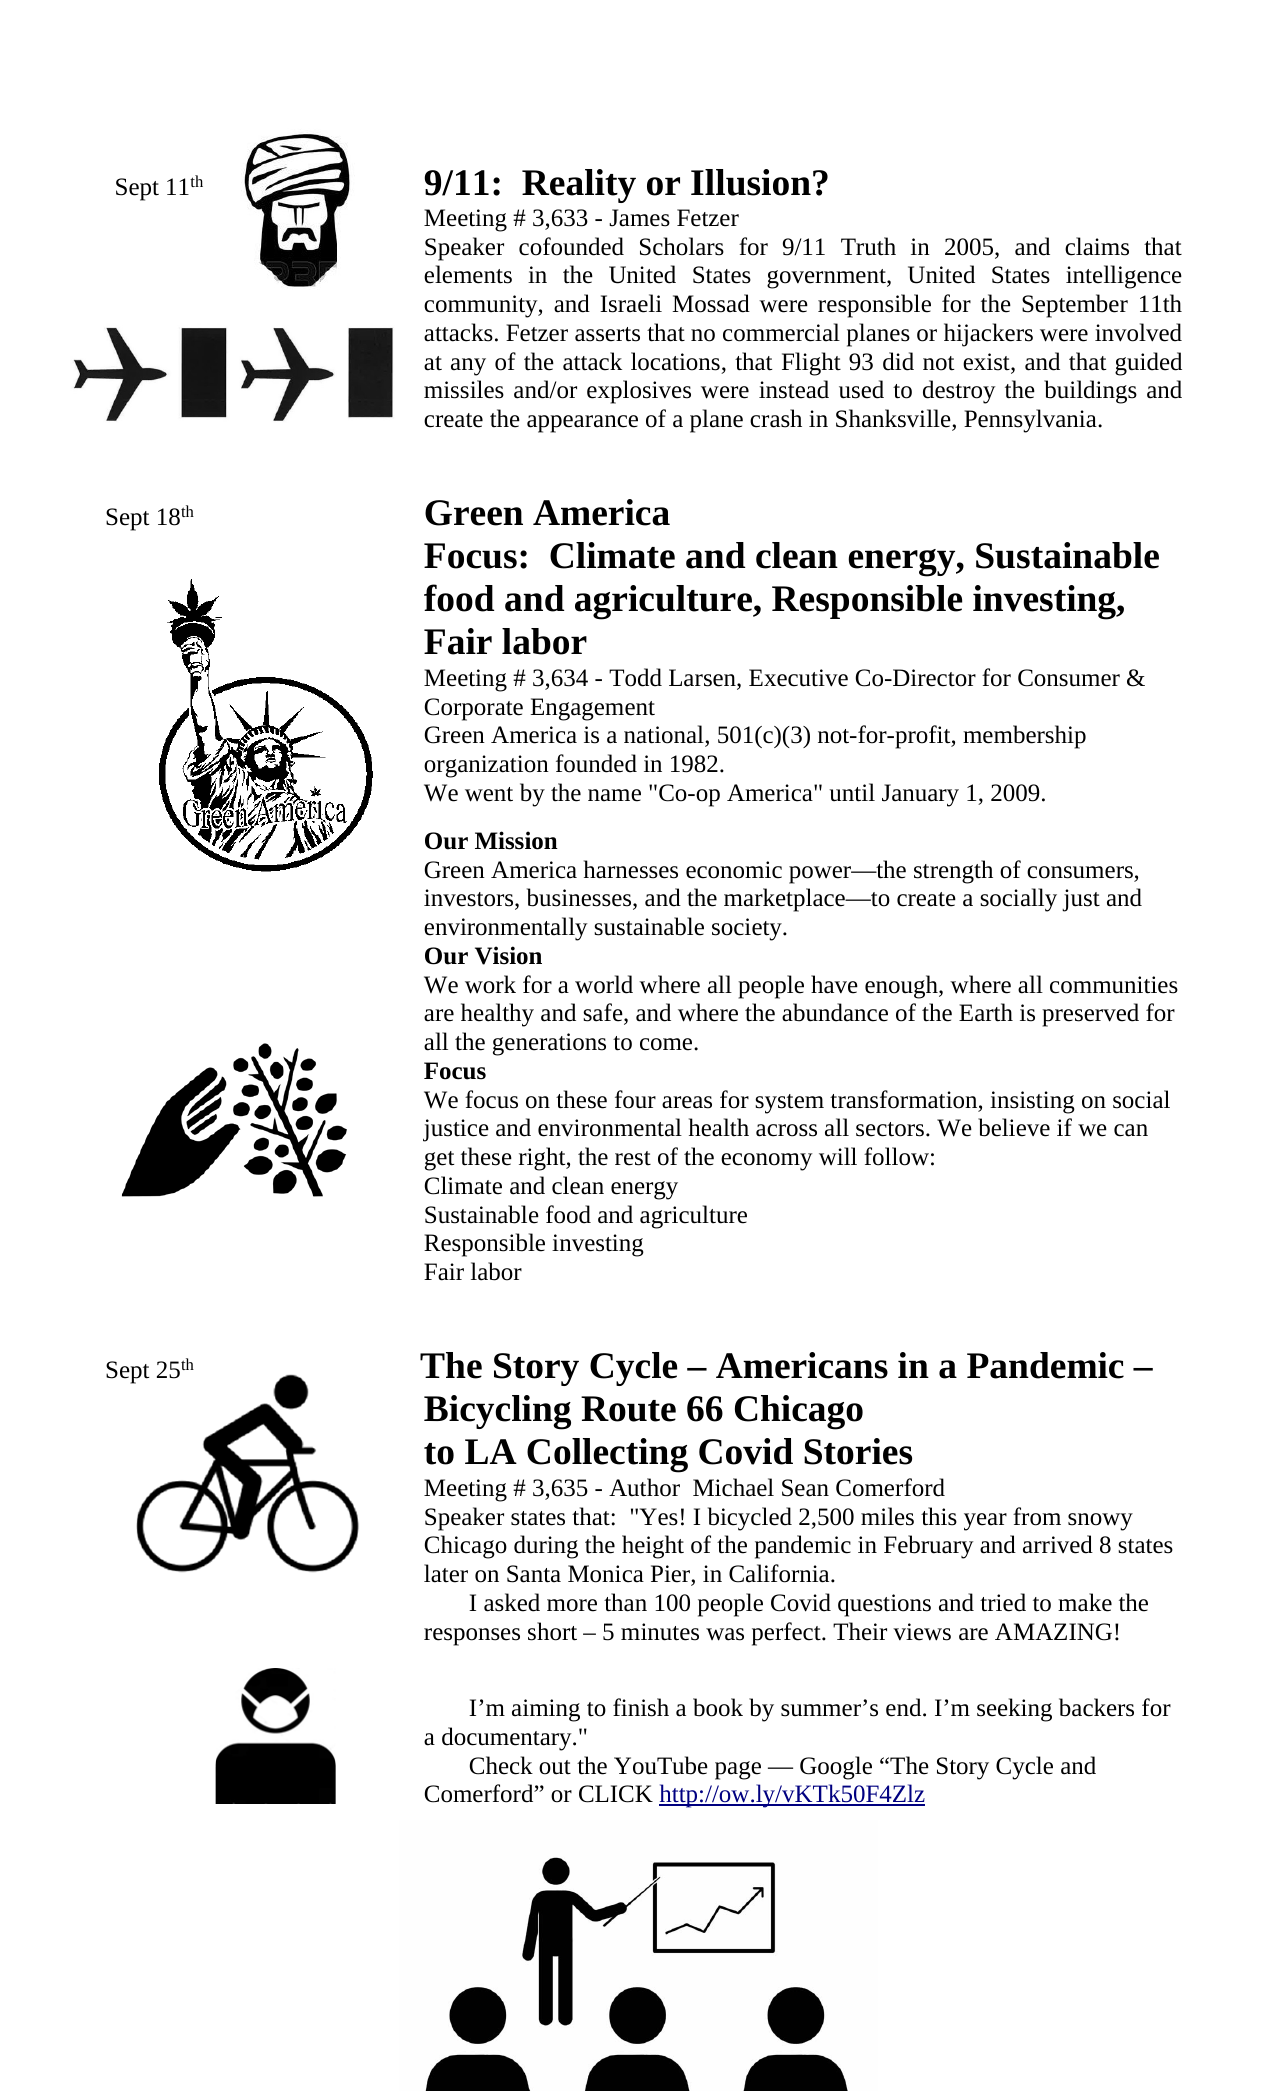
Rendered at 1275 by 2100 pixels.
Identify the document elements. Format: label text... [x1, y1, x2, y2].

text Sept 11th [114, 160, 220, 203]
text Green America is a national, 501(c)(3) not-for-profit, membership organization founded in 1982. [425, 721, 1183, 778]
text I’m aiming to finish a book by summer’s end. I’m seeking backers for a documentary." [424, 1693, 1183, 1751]
text We work for a world where all people have enough, where all communities are healthy and safe, and where the abundance of the Earth is preserved for all the generations to come. [424, 970, 1183, 1056]
text 9/11: Reality or Illusion? [371, 160, 1183, 203]
text Fair labor [424, 1257, 1183, 1286]
text Responsible investing [424, 1228, 1183, 1257]
text [229, 1430, 286, 1459]
text Climate and clean energy [424, 1171, 1183, 1200]
text Our Vision [424, 941, 1183, 970]
text Check out the YouTube page — Google “The Story Cycle and Comerford” or CLICK http://ow.ly/vKTk50F4Zlz [424, 1751, 1183, 1808]
text Green America harnesses economic power—the strength of consumers, investors, businesses, and the marketplace—to create a socially just and environmentally sustainable society. [424, 855, 1183, 941]
text Meeting # 3,633 - James Fetzer [424, 203, 1183, 232]
text Focus [424, 1056, 1183, 1085]
text [105, 1430, 216, 1473]
text We went by the name "Co-op America" until January 1, 2009. [425, 778, 1183, 807]
text I asked more than 100 people Covid questions and tried to make the responses short – 5 minutes was perfect. Their views are AMAZING! [424, 1588, 1183, 1645]
text Meeting # 3,634 - Todd Larsen, Executive Co-Director for Consumer & Corporate Engagement [425, 663, 1183, 721]
text Bicycling Route 66 Chicago [105, 1387, 1183, 1430]
text Speaker cofounded Scholars for 9/11 Truth in 2005, and claims that elements in the United States government, United States intelligence community, and Israeli Mossad were responsible for the September 11th attacks. Fetzer asserts that no commercial planes or hijackers were involved at any of the attack locations, that Flight 93 did not exist, and that guided missiles and/or explosives were instead used to destroy the buildings and create the appearance of a plane crash in Shanksville, Pennsylvania. [424, 232, 1183, 433]
text Our Mission [425, 826, 1183, 855]
text to LA Collecting Covid Stories [294, 1430, 1183, 1473]
text Sept 25th The Story Cycle – Americans in a Pandemic – [105, 1343, 1183, 1387]
text Sustainable food and agriculture [424, 1200, 1183, 1228]
text Speaker states that: "Yes! I bicycled 2,500 miles this year from snowy Chicago during the height of the pandemic in February and arrived 8 states later on Santa Monica Pier, in California. [424, 1502, 1183, 1588]
text Sept 18th Green America [105, 491, 1183, 534]
text Focus: Climate and clean energy, Sustainable food and agriculture, Responsible investing, Fair labor [424, 534, 1183, 663]
text Meeting # 3,635 - Author Michael Sean Comerford [424, 1473, 1183, 1502]
text We focus on these four areas for system transformation, insisting on social justice and environmental health across all sectors. We believe if we can get these right, the rest of the economy will follow: [424, 1085, 1183, 1171]
